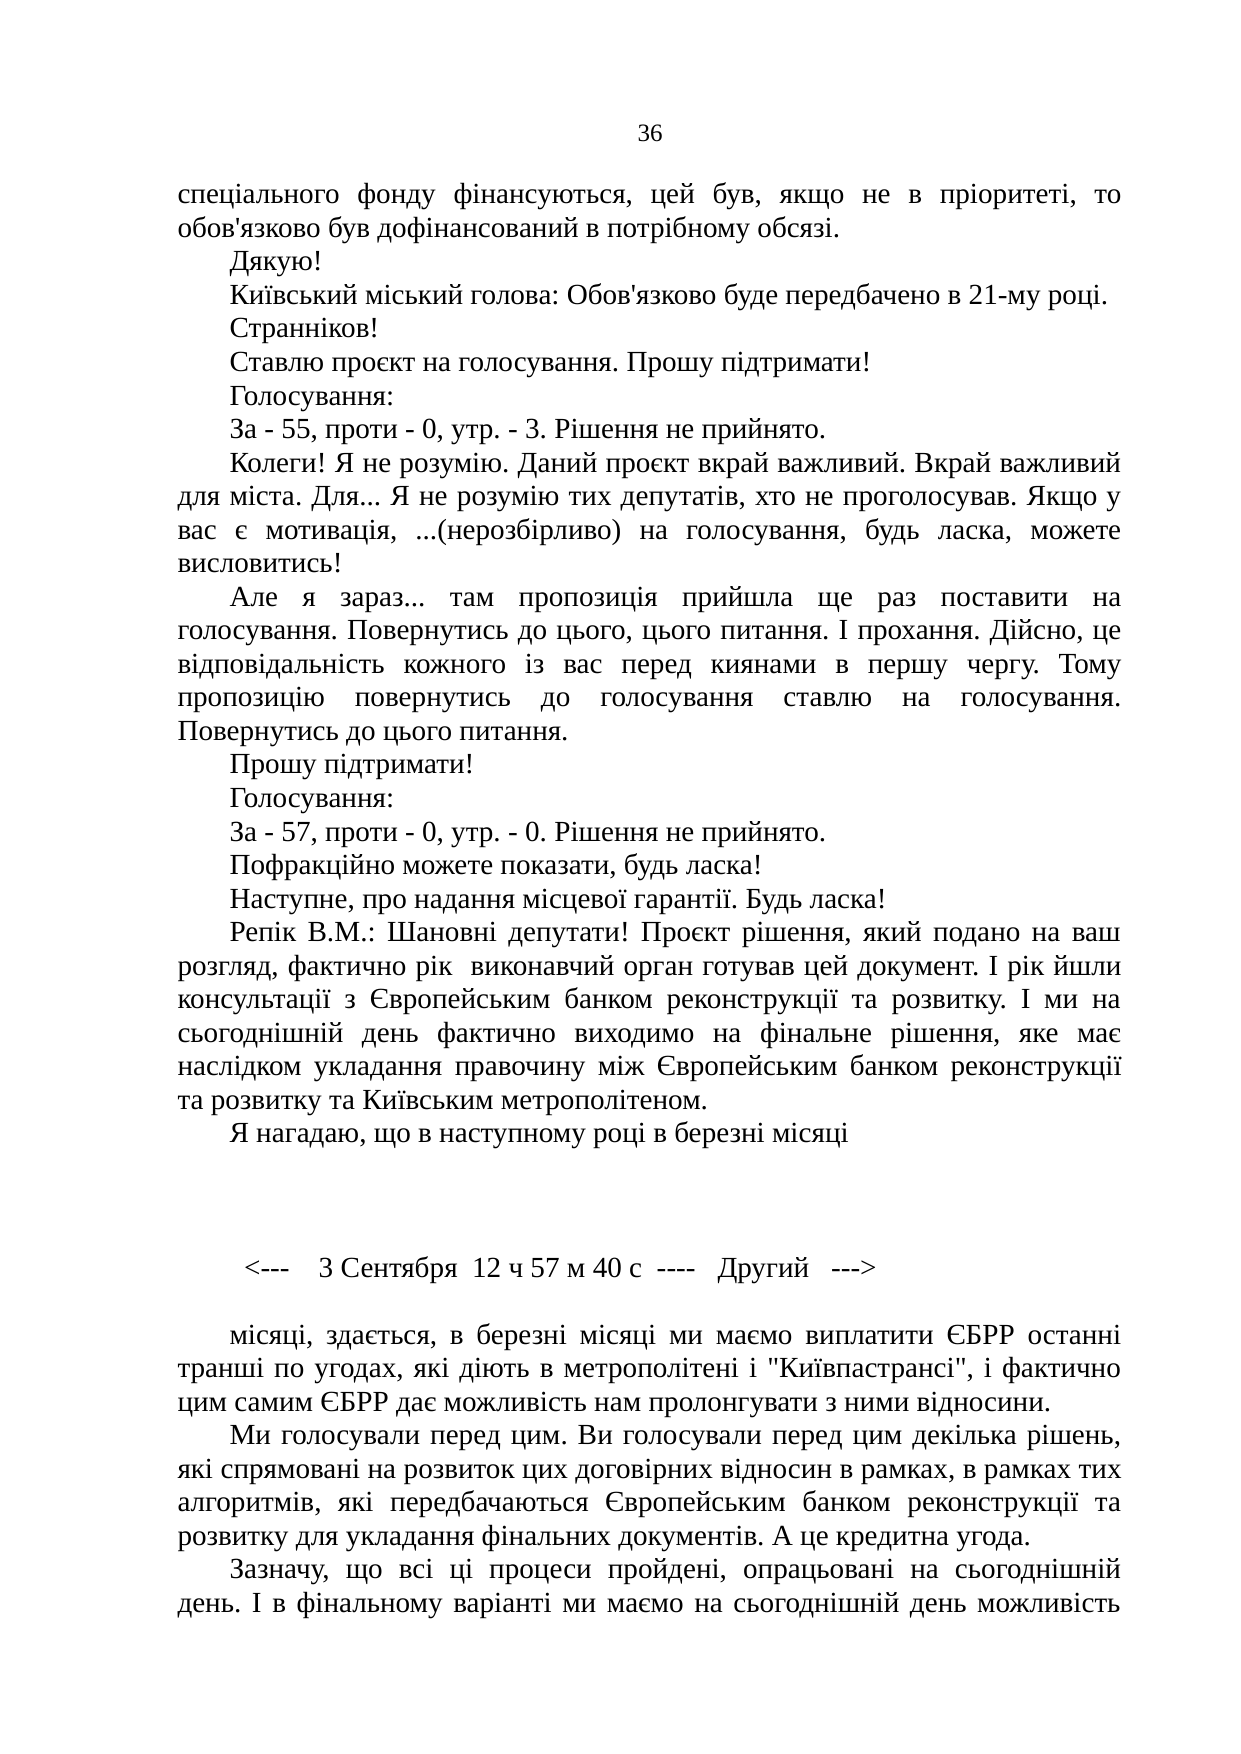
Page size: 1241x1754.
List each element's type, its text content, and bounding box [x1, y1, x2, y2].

text Дякую! [177, 243, 1122, 277]
text Але я зараз... там пропозиція прийшла ще раз поставити на голосування. Повернутись до цього, цього питання. І прохання. Дійсно, це відповідальність кожного із вас перед киянами в першу чергу. Тому пропозицію повернутись до голосування ставлю на голосування. Повернутись до цього питання. [177, 579, 1122, 747]
text Репік В.М.: Шановні депутати! Проєкт рішення, який подано на ваш розгляд, фактично рік виконавчий орган готував цей документ. І рік йшли консультації з Європейським банком реконструкції та розвитку. І ми на сьогоднішній день фактично виходимо на фінальне рішення, яке має наслідком укладання правочину між Європейським банком реконструкції та розвитку та Київським метрополітеном. [177, 914, 1122, 1116]
text Я нагадаю, що в наступному році в березні місяці [177, 1116, 1122, 1149]
text Ставлю проєкт на голосування. Прошу підтримати! [177, 344, 1122, 378]
text спеціального фонду фінансуються, цей був, якщо не в пріоритеті, то обов'язково був дофінансований в потрібному обсязі. [177, 176, 1122, 243]
text За - 57, проти - 0, утр. - 0. Рішення не прийнято. [177, 814, 1122, 847]
text місяці, здається, в березні місяці ми маємо виплатити ЄБРР останні транші по угодах, які діють в метрополітені і "Київпастрансі", і фактично цим самим ЄБРР дає можливість нам пролонгувати з ними відносини. [177, 1317, 1122, 1417]
text За - 55, проти - 0, утр. - 3. Рішення не прийнято. [177, 411, 1122, 445]
text Зазначу, що всі ці процеси пройдені, опрацьовані на сьогоднішній день. І в фінальному варіанті ми маємо на сьогоднішній день можливість [177, 1552, 1122, 1619]
text Наступне, про надання місцевої гарантії. Будь ласка! [177, 881, 1122, 914]
text Ми голосували перед цим. Ви голосували перед цим декілька рішень, які спрямовані на розвиток цих договірних відносин в рамках, в рамках тих алгоритмів, які передбачаються Європейським банком реконструкції та розвитку для укладання фінальних документів. А це кредитна угода. [177, 1417, 1122, 1552]
text Київський міський голова: Обов'язково буде передбачено в 21-му році. [177, 277, 1122, 311]
text Голосування: [177, 378, 1122, 411]
text <--- 3 Сентября 12 ч 57 м 40 с ---- Другий ---> [177, 1250, 1122, 1283]
text Колеги! Я не розумію. Даний проєкт вкрай важливий. Вкрай важливий для міста. Для... Я не розумію тих депутатів, хто не проголосував. Якщо у вас є мотивація, ...(нерозбірливо) на голосування, будь ласка, можете висловитись! [177, 445, 1122, 579]
text Голосування: [177, 780, 1122, 814]
text Пофракційно можете показати, будь ласка! [177, 847, 1122, 881]
text Странніков! [177, 311, 1122, 344]
text Прошу підтримати! [177, 747, 1122, 780]
